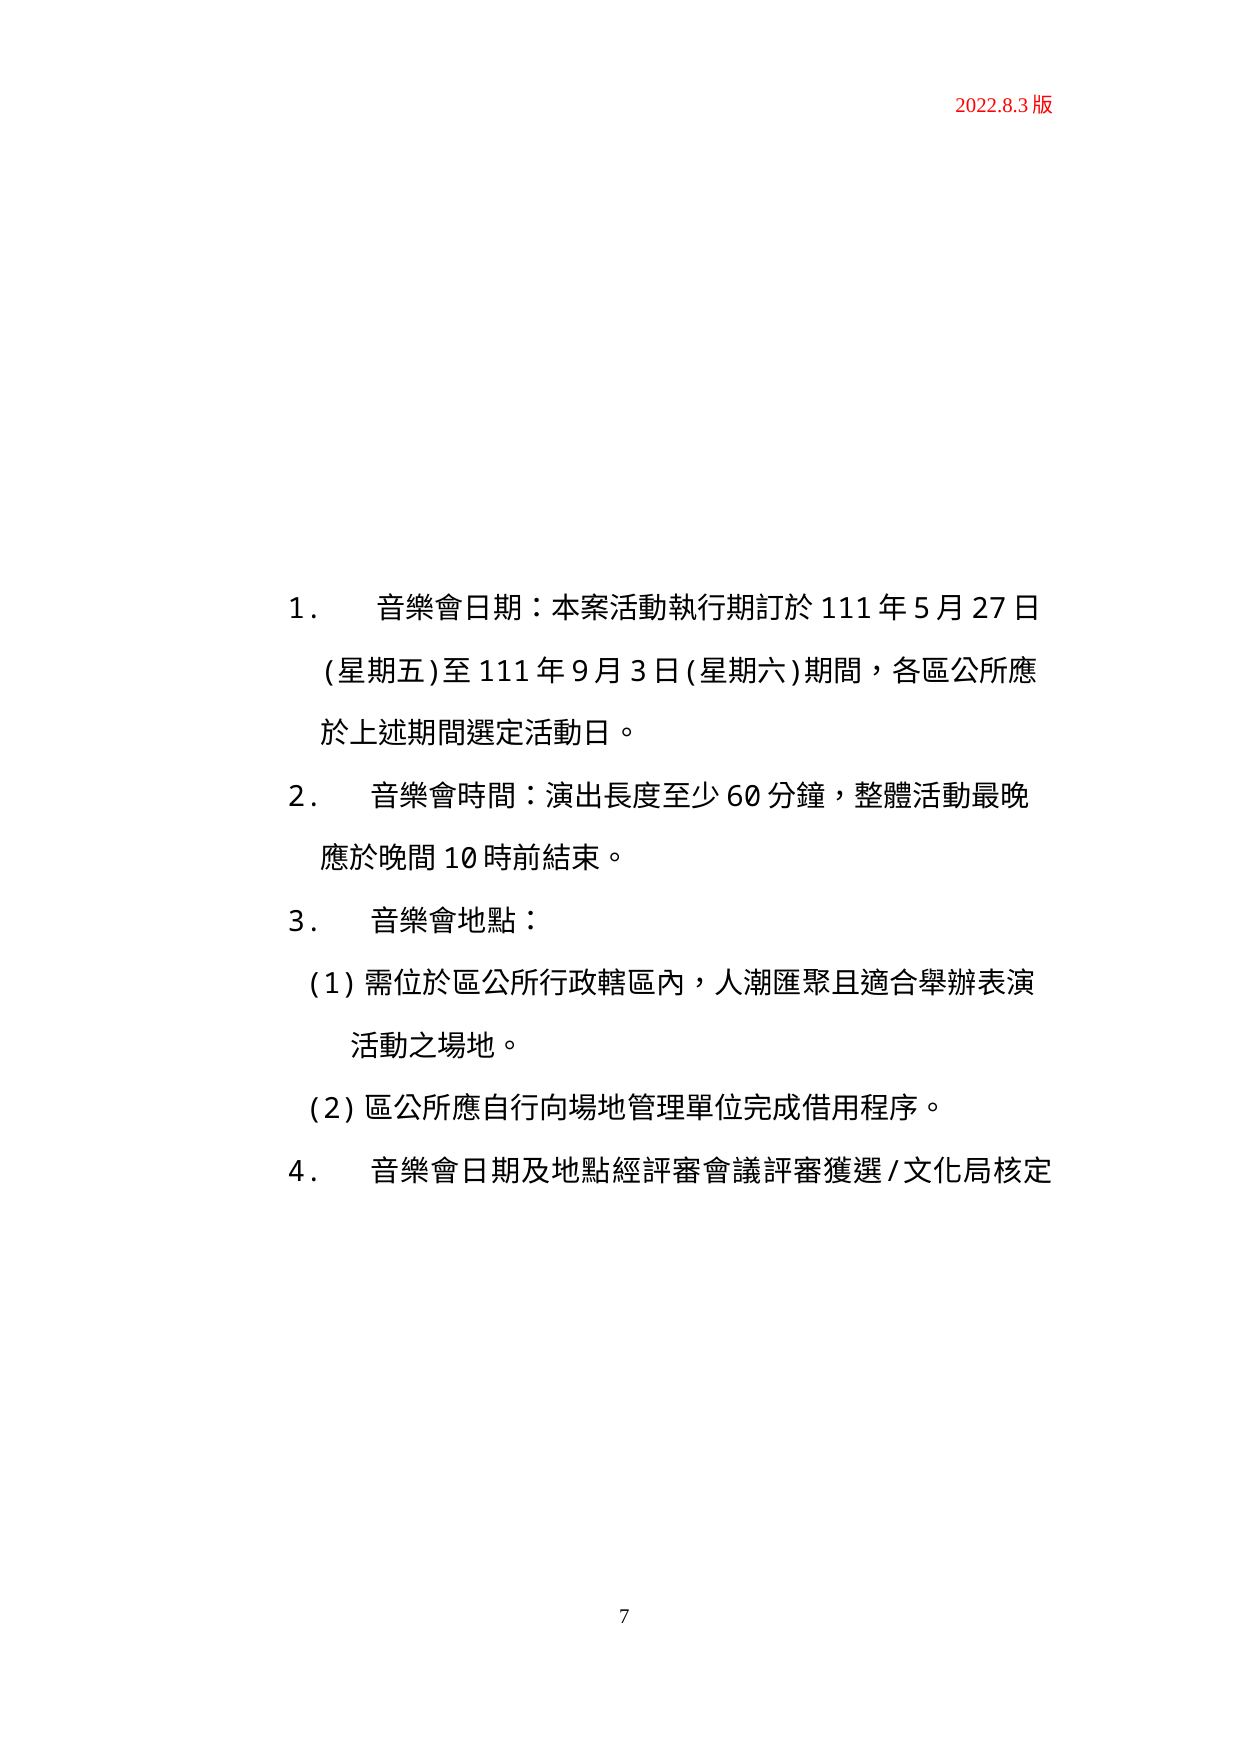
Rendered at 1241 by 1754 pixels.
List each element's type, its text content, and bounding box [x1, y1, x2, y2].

list 區公所應自行向場地管理單位完成借用程序。 [305, 1064, 1053, 1127]
list 音樂會時間：演出長度至少60分鐘，整體活動最晚應於晚間10時前結束。 [287, 752, 1053, 877]
list 音樂會日期及地點經評審會議評審獲選/文化局核定 [287, 1127, 1053, 1189]
list 需位於區公所行政轄區內，人潮匯聚且適合舉辦表演活動之場地。 [305, 939, 1053, 1064]
list 音樂會日期：本案活動執行期訂於111年5月27日(星期五)至111年9月3日(星期六)期間，各區公所應於上述期間選定活動日。 [287, 564, 1053, 752]
list 音樂會地點： [287, 877, 1053, 939]
